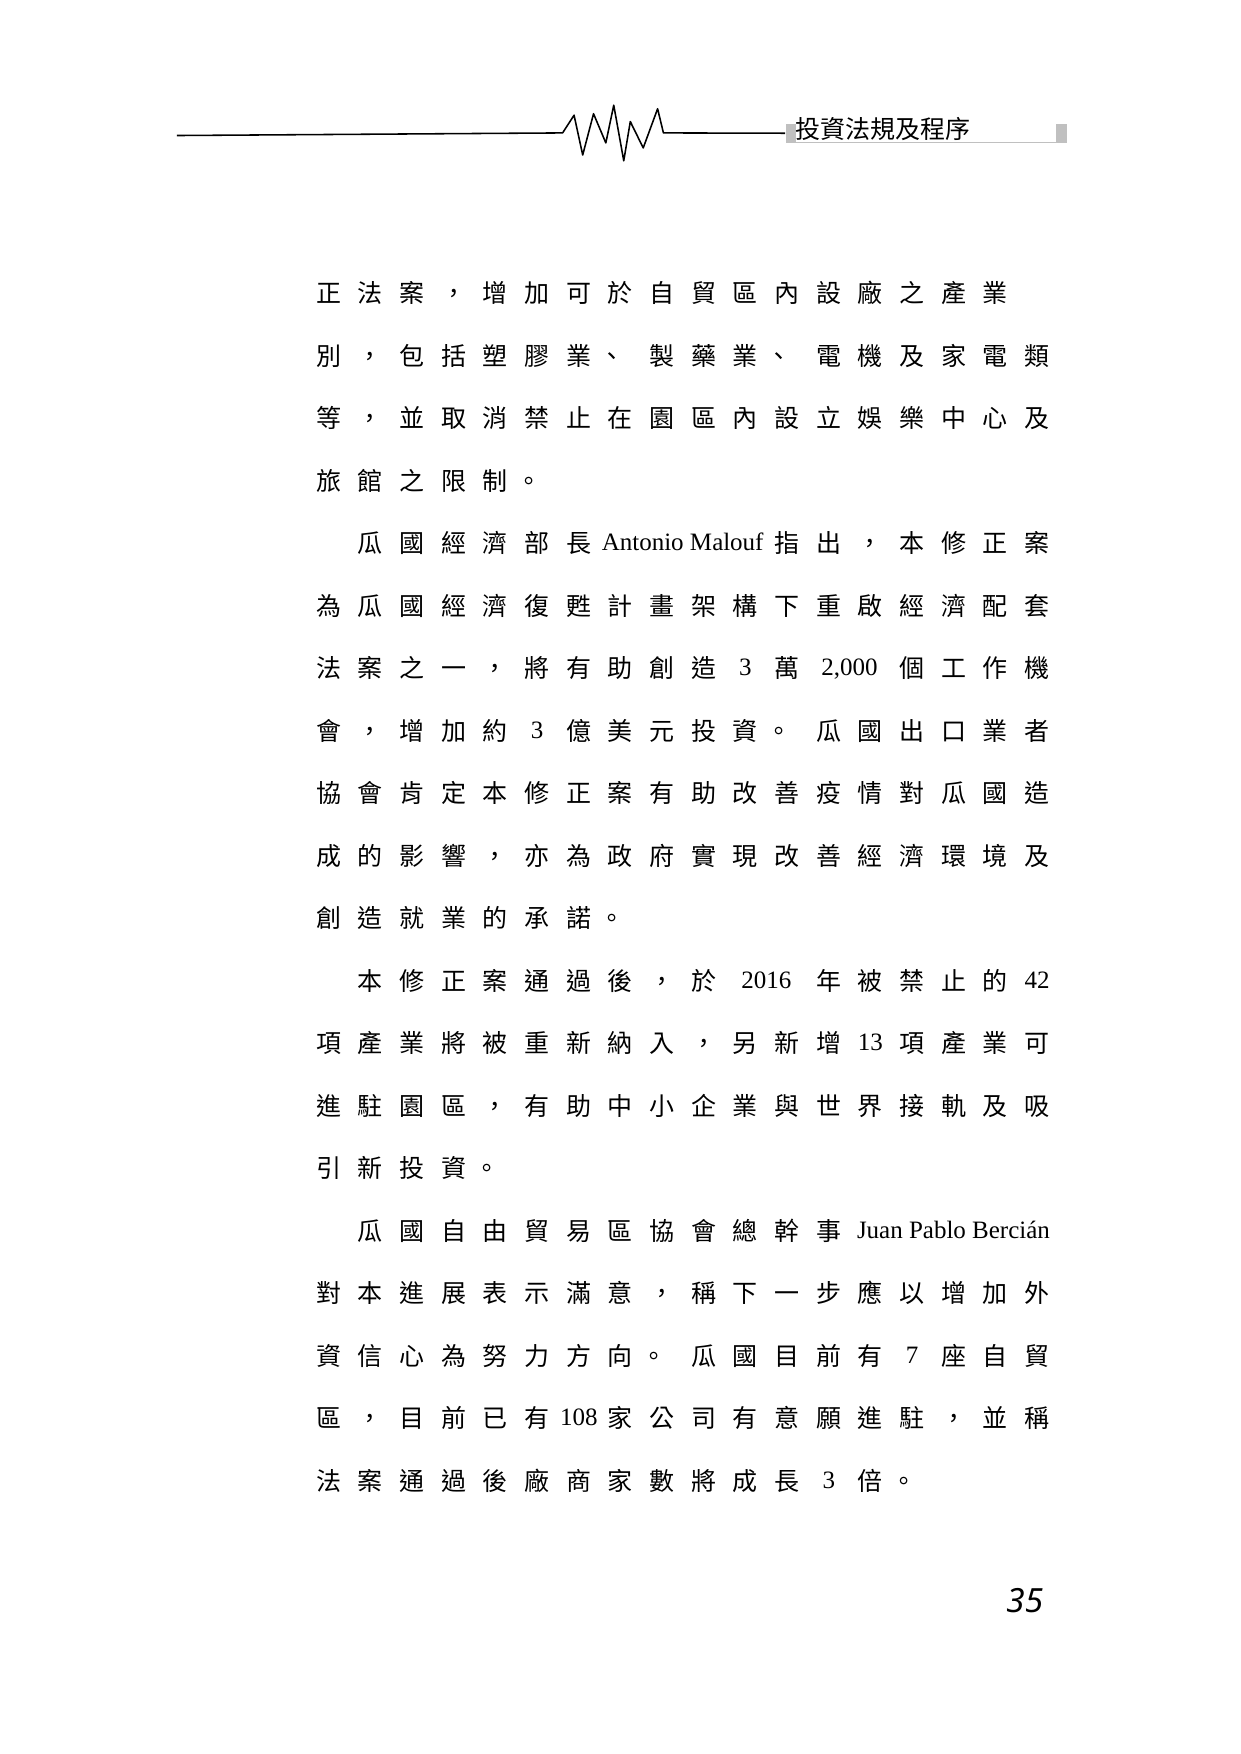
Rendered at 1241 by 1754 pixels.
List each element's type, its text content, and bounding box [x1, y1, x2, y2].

text 本修正案通過後，於2016年被禁止的42項產業將被重新納入，另新增13項產業可進駐園區，有助中小企業與世界接軌及吸引新投資。 [281, 938, 1058, 1188]
text 正法案，增加可於自貿區內設廠之產業別，包括塑膠業、製藥業、電機及家電類等，並取消禁止在園區內設立娛樂中心及旅館之限制。 [281, 250, 1058, 500]
text 瓜國經濟部長Antonio Malouf指出，本修正案為瓜國經濟復甦計畫架構下重啟經濟配套法案之一，將有助創造3萬2,000個工作機會，增加約3億美元投資。瓜國出口業者協會肯定本修正案有助改善疫情對瓜國造成的影響，亦為政府實現改善經濟環境及創造就業的承諾。 [281, 500, 1058, 938]
text 瓜國自由貿易區協會總幹事Juan Pablo Bercián對本進展表示滿意，稱下一步應以增加外資信心為努力方向。瓜國目前有7座自貿區，目前已有108家公司有意願進駐，並稱法案通過後廠商家數將成長3倍。 [281, 1188, 1058, 1500]
